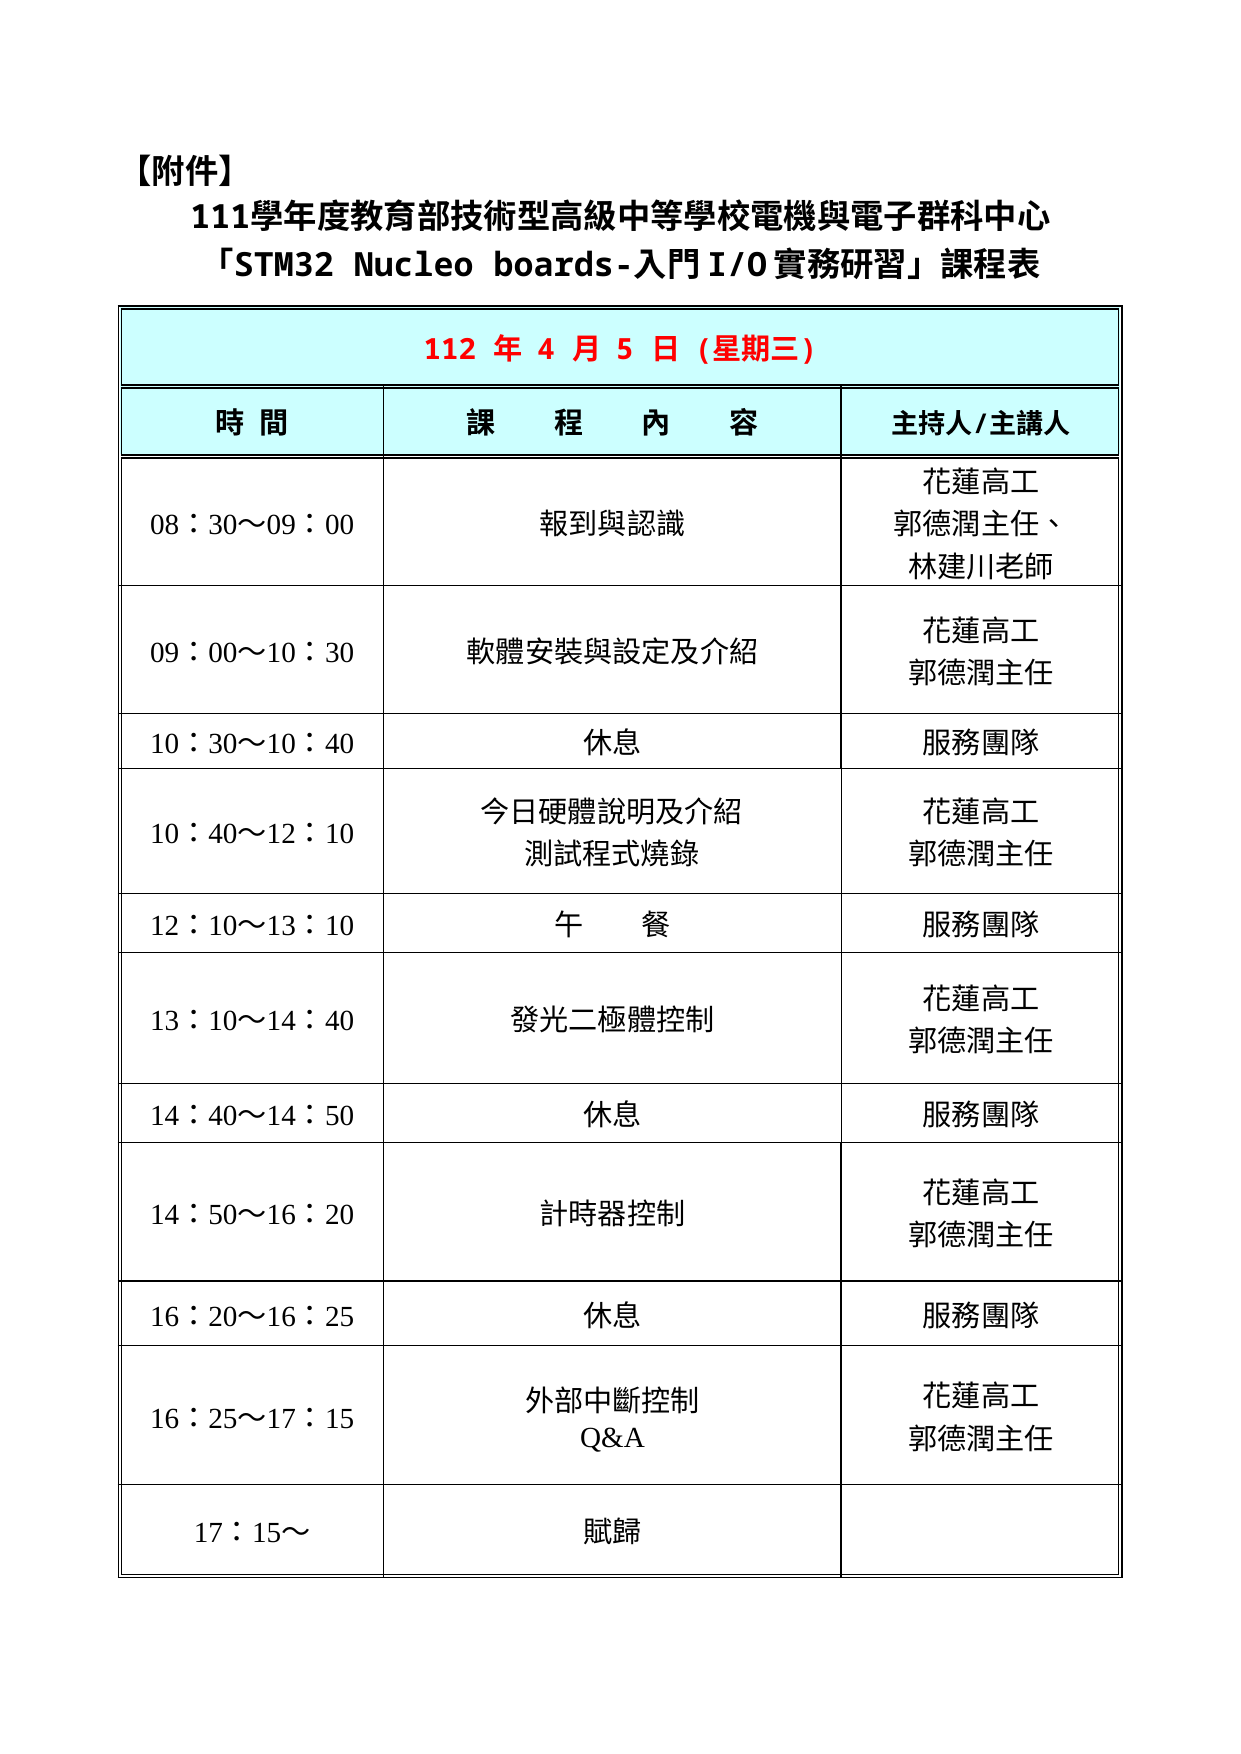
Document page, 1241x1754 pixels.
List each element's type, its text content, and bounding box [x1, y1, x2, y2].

text 【附件】 [118, 127, 1122, 189]
table_cell 課 程 內 容 [384, 389, 840, 454]
table_cell 花蓮高工 郭德潤主任 [842, 1143, 1118, 1280]
table_cell 13：10～14：40 [122, 953, 383, 1083]
table_cell 花蓮高工 郭德潤主任 [842, 1346, 1118, 1484]
table_cell 17：15～ [122, 1485, 383, 1573]
table_cell 服務團隊 [842, 1282, 1118, 1345]
table_cell 軟體安裝與設定及介紹 [384, 586, 840, 713]
table_cell 主持人/主講人 [842, 389, 1118, 454]
table_cell 賦歸 [384, 1485, 840, 1573]
table_cell 計時器控制 [384, 1143, 840, 1280]
table_cell 09：00～10：30 [122, 586, 383, 713]
table_cell 休息 [384, 714, 840, 767]
table_cell [842, 1485, 1118, 1573]
table_cell 服務團隊 [842, 1084, 1118, 1142]
table_cell 休息 [384, 1084, 841, 1142]
table_cell 花蓮高工 郭德潤主任、 林建川老師 [842, 459, 1118, 585]
table_cell 服務團隊 [842, 894, 1118, 952]
table_cell 14：40～14：50 [122, 1084, 383, 1142]
table_cell 報到與認識 [384, 459, 840, 585]
table_cell 今日硬體說明及介紹 測試程式燒錄 [384, 769, 841, 893]
table_cell 花蓮高工 郭德潤主任 [842, 769, 1118, 893]
text 111學年度教育部技術型高級中等學校電機與電子群科中心 [118, 189, 1122, 238]
table_cell 休息 [384, 1282, 840, 1345]
table_cell 10：30～10：40 [122, 714, 383, 767]
table_cell 12：10～13：10 [122, 894, 383, 952]
table_cell 花蓮高工 郭德潤主任 [842, 953, 1118, 1083]
table_cell 16：20～16：25 [122, 1282, 383, 1345]
table_cell 16：25～17：15 [122, 1346, 383, 1484]
table_cell 08：30～09：00 [122, 459, 383, 585]
table_cell 發光二極體控制 [384, 953, 841, 1083]
table_cell 14：50～16：20 [122, 1143, 383, 1280]
table_cell 花蓮高工 郭德潤主任 [842, 586, 1118, 713]
table_cell 午 餐 [384, 894, 841, 952]
table_cell 時 間 [122, 389, 383, 454]
table_cell 10：40～12：10 [122, 769, 383, 893]
table_header 112 年 4 月 5 日 (星期三) [122, 310, 1118, 384]
table_cell 外部中斷控制 Q&A [384, 1346, 840, 1484]
table_cell 服務團隊 [842, 714, 1118, 767]
text 「STM32 Nucleo boards-入門I/O實務研習」課程表 [118, 238, 1122, 286]
